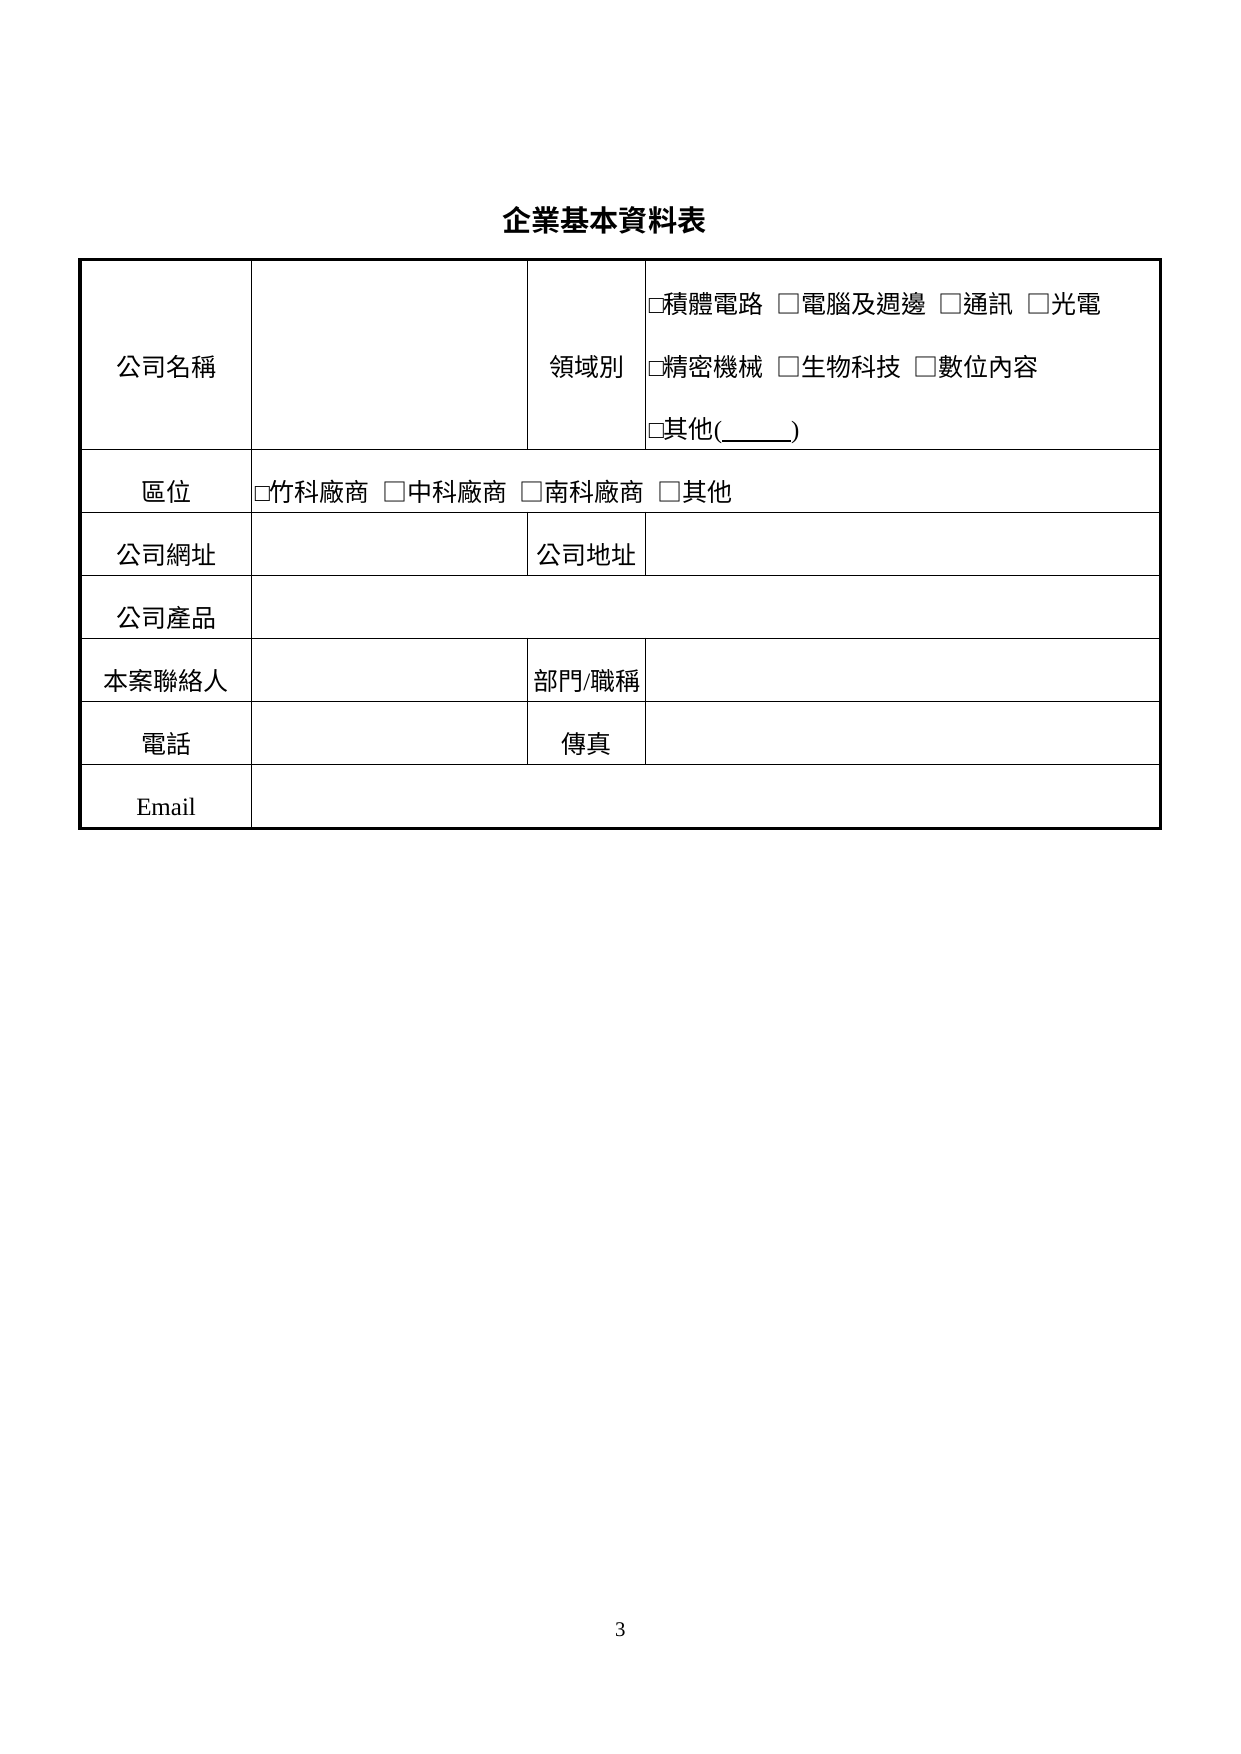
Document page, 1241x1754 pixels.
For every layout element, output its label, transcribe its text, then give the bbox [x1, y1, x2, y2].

table_cell 公司網址 [82, 513, 251, 575]
table_cell [252, 765, 1159, 827]
table_header [252, 261, 527, 449]
table_cell 電話 [82, 702, 251, 764]
table_cell [252, 639, 527, 701]
table_cell 公司地址 [528, 513, 645, 575]
table_cell Email [82, 765, 251, 827]
table_cell 區位 [82, 450, 251, 512]
table_cell [252, 702, 527, 764]
table_cell 本案聯絡人 [82, 639, 251, 701]
table_cell 公司產品 [82, 576, 251, 638]
table_header 領域別 [528, 261, 645, 449]
table_header □積體電路 □電腦及週邊 □通訊 □光電 □精密機械 □生物科技 □數位內容 □其他( ) [646, 261, 1159, 449]
table_cell 部門/職稱 [528, 639, 645, 701]
table_cell [252, 513, 527, 575]
table_cell [646, 513, 1159, 575]
text 企業基本資料表 [118, 177, 1090, 239]
table_cell 傳真 [528, 702, 645, 764]
table_header 公司名稱 [82, 261, 251, 449]
table_cell [646, 639, 1159, 701]
table_cell [646, 702, 1159, 764]
table_cell [252, 576, 1159, 638]
table_cell □竹科廠商 □中科廠商 □南科廠商 □其他 [252, 450, 1159, 512]
